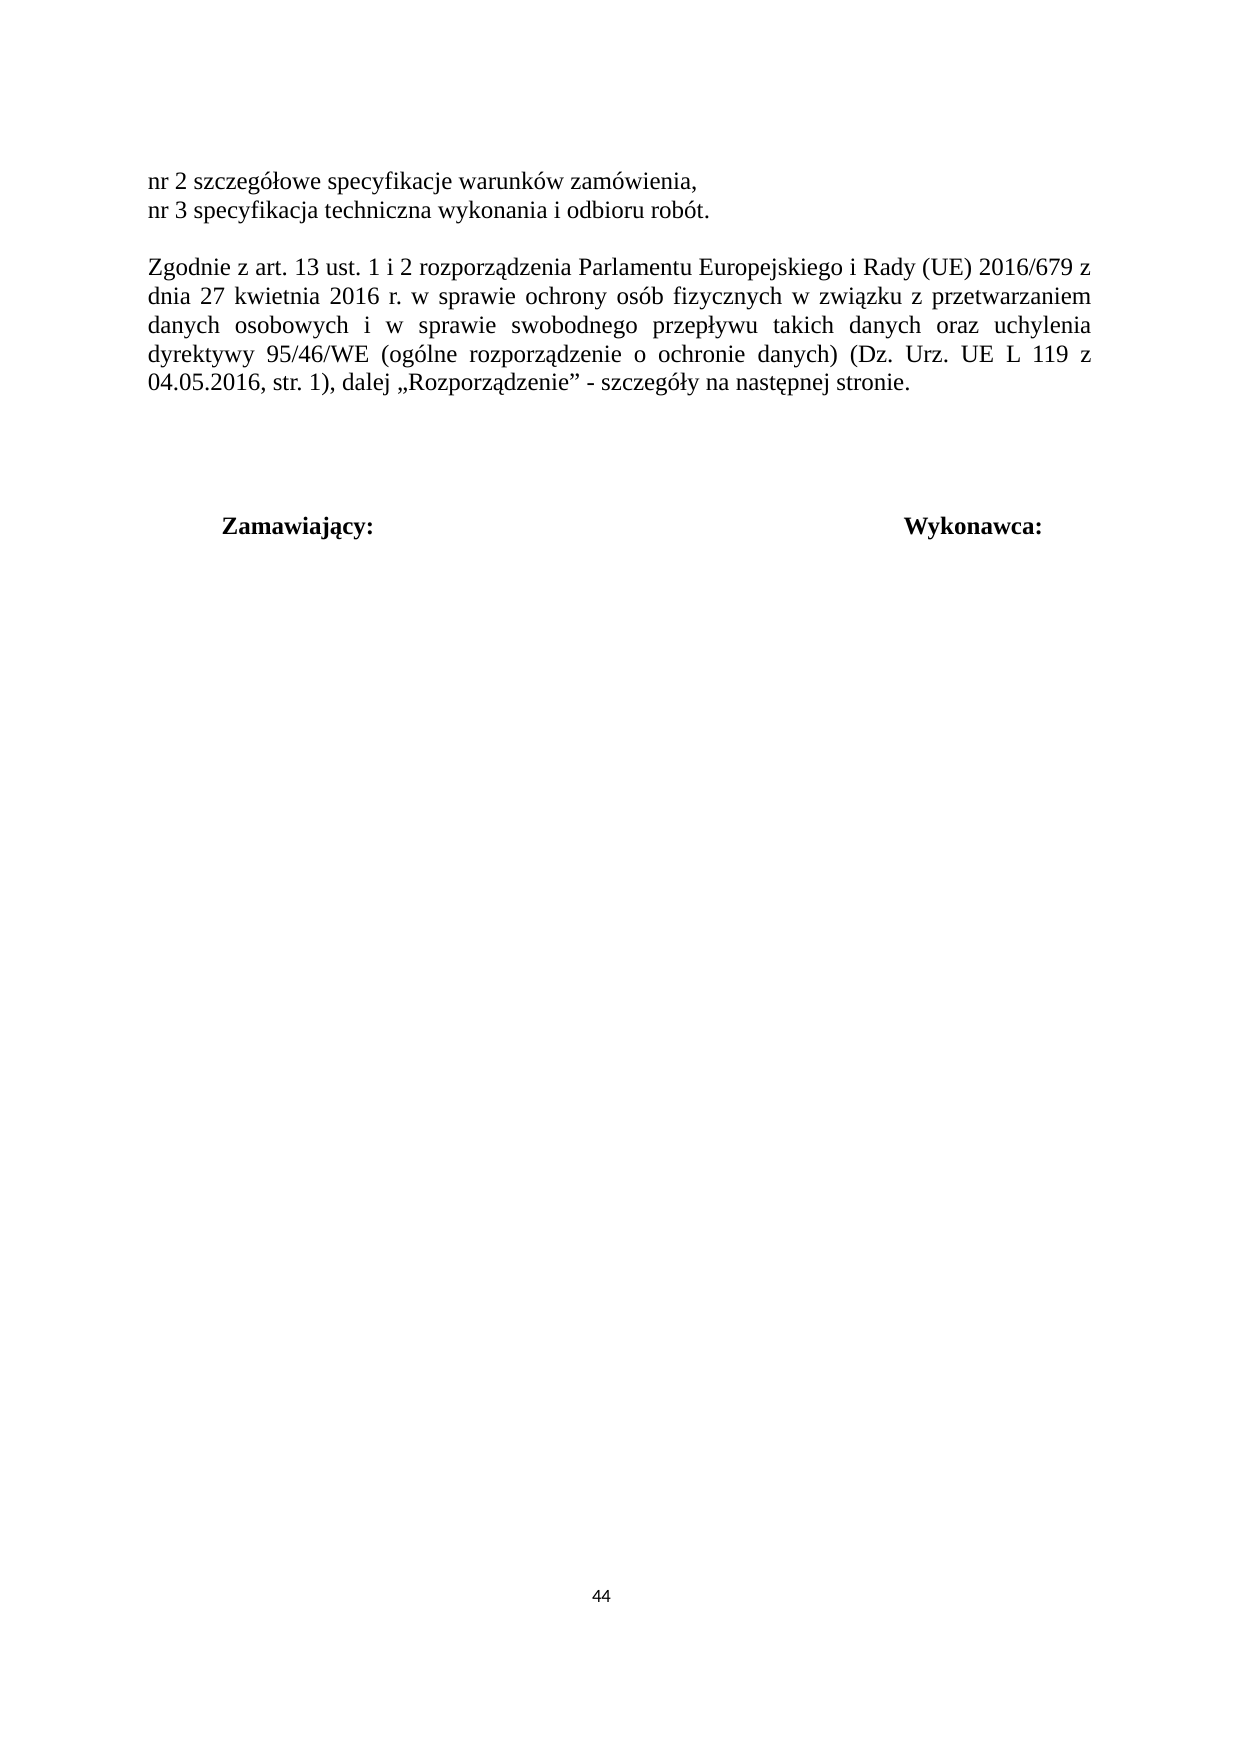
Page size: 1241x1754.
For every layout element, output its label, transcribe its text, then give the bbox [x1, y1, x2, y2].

text Zgodnie z art. 13 ust. 1 i 2 rozporządzenia Parlamentu Europejskiego i Rady (UE) 2016/679 z dnia 27 kwietnia 2016 r. w sprawie ochrony osób fizycznych w związku z przetwarzaniem danych osobowych i w sprawie swobodnego przepływu takich danych oraz uchylenia dyrektywy 95/46/WE (ogólne rozporządzenie o ochronie danych) (Dz. Urz. UE L 119 z 04.05.2016, str. 1), dalej „Rozporządzenie” - szczegóły na następnej stronie. [148, 252, 1093, 396]
text nr 3 specyfikacja techniczna wykonania i odbioru robót. [148, 195, 1093, 224]
text nr 2 szczegółowe specyfikacje warunków zamówienia, [148, 166, 1093, 195]
text Zamawiający: Wykonawca: [148, 511, 1093, 540]
